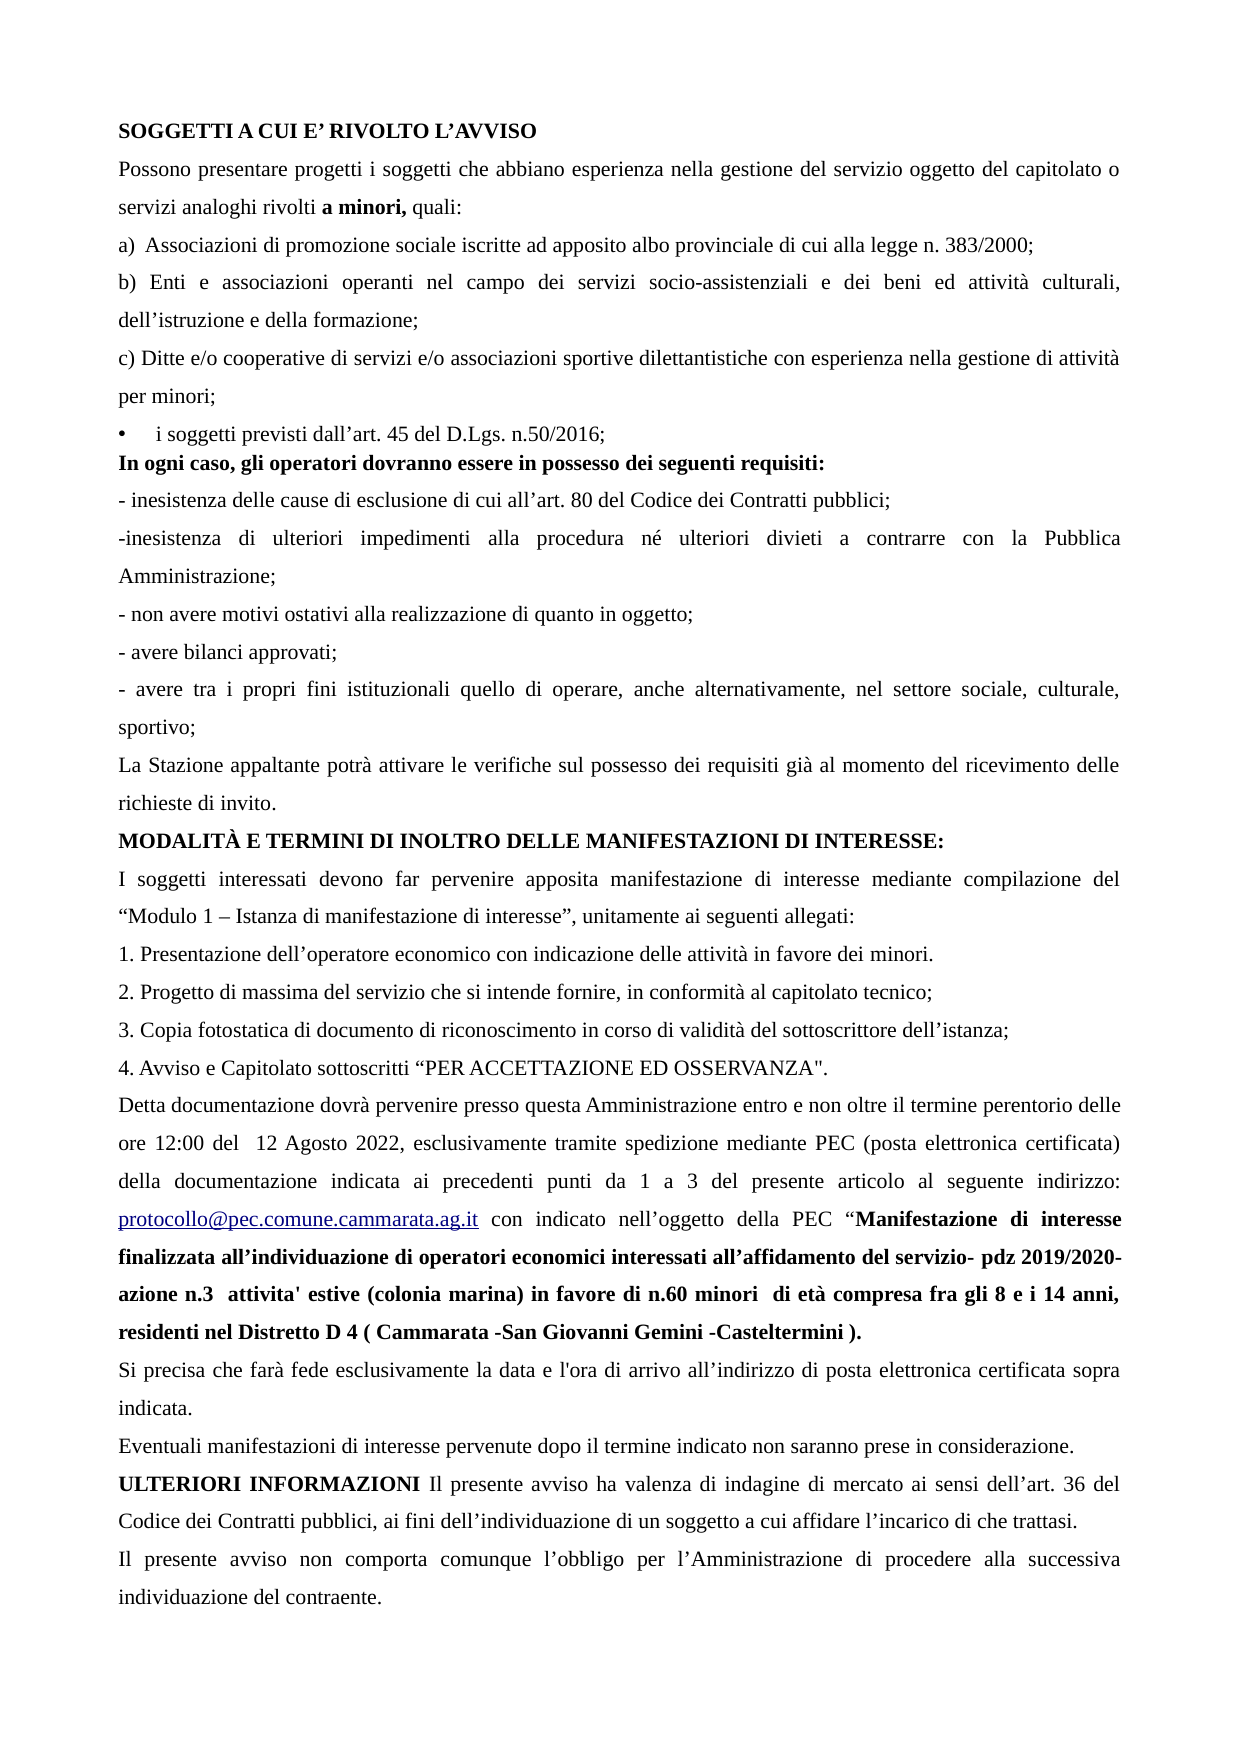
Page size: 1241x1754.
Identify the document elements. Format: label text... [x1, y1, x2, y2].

text Il presente avviso non comporta comunque l’obbligo per l’Amministrazione di procedere alla successiva individuazione del contraente. [118, 1546, 1122, 1609]
text Eventuali manifestazioni di interesse pervenute dopo il termine indicato non saranno prese in considerazione. [118, 1433, 1122, 1458]
text 1. Presentazione dell’operatore economico con indicazione delle attività in favore dei minori. [118, 941, 1122, 966]
text b) Enti e associazioni operanti nel campo dei servizi socio-assistenziali e dei beni ed attività culturali, dell’istruzione e della formazione; [118, 269, 1122, 332]
text Possono presentare progetti i soggetti che abbiano esperienza nella gestione del servizio oggetto del capitolato o servizi analoghi rivolti a minori, quali: [118, 156, 1122, 219]
text I soggetti interessati devono far pervenire apposita manifestazione di interesse mediante compilazione del “Modulo 1 – Istanza di manifestazione di interesse”, unitamente ai seguenti allegati: [118, 866, 1122, 928]
text a) Associazioni di promozione sociale iscritte ad apposito albo provinciale di cui alla legge n. 383/2000; [118, 232, 1122, 257]
list i soggetti previsti dall’art. 45 del D.Lgs. n.50/2016; [81, 421, 1122, 446]
text La Stazione appaltante potrà attivare le verifiche sul possesso dei requisiti già al momento del ricevimento delle richieste di invito. [118, 752, 1122, 815]
text - avere tra i propri fini istituzionali quello di operare, anche alternativamente, nel settore sociale, culturale, sportivo; [118, 676, 1122, 739]
text Detta documentazione dovrà pervenire presso questa Amministrazione entro e non oltre il termine perentorio delle ore 12:00 del 12 Agosto 2022, esclusivamente tramite spedizione mediante PEC (posta elettronica certificata) della documentazione indicata ai precedenti punti da 1 a 3 del presente articolo al seguente indirizzo: protocollo@pec.comune.cammarata.ag.it con indicato nell’oggetto della PEC “Manifestazione di interesse finalizzata all’individuazione di operatori economici interessati all’affidamento del servizio- pdz 2019/2020- azione n.3 attivita' estive (colonia marina) in favore di n.60 minori di età compresa fra gli 8 e i 14 anni, residenti nel Distretto D 4 ( Cammarata -San Giovanni Gemini -Casteltermini ). [118, 1092, 1122, 1344]
text SOGGETTI A CUI E’ RIVOLTO L’AVVISO [118, 118, 1122, 143]
text In ogni caso, gli operatori dovranno essere in possesso dei seguenti requisiti: [118, 449, 1122, 475]
text 2. Progetto di massima del servizio che si intende fornire, in conformità al capitolato tecnico; [118, 979, 1122, 1004]
text - inesistenza delle cause di esclusione di cui all’art. 80 del Codice dei Contratti pubblici; [118, 487, 1122, 513]
text MODALITÀ E TERMINI DI INOLTRO DELLE MANIFESTAZIONI DI INTERESSE: [118, 828, 1122, 853]
text c) Ditte e/o cooperative di servizi e/o associazioni sportive dilettantistiche con esperienza nella gestione di attività per minori; [118, 345, 1122, 408]
text ULTERIORI INFORMAZIONI Il presente avviso ha valenza di indagine di mercato ai sensi dell’art. 36 del Codice dei Contratti pubblici, ai fini dell’individuazione di un soggetto a cui affidare l’incarico di che trattasi. [118, 1471, 1122, 1533]
text 3. Copia fotostatica di documento di riconoscimento in corso di validità del sottoscrittore dell’istanza; [118, 1017, 1122, 1042]
text - avere bilanci approvati; [118, 639, 1122, 664]
text - non avere motivi ostativi alla realizzazione di quanto in oggetto; [118, 601, 1122, 626]
text -inesistenza di ulteriori impedimenti alla procedura né ulteriori divieti a contrarre con la Pubblica Amministrazione; [118, 525, 1122, 588]
text 4. Avviso e Capitolato sottoscritti “PER ACCETTAZIONE ED OSSERVANZA". [118, 1054, 1122, 1080]
text Si precisa che farà fede esclusivamente la data e l'ora di arrivo all’indirizzo di posta elettronica certificata sopra indicata. [118, 1357, 1122, 1420]
